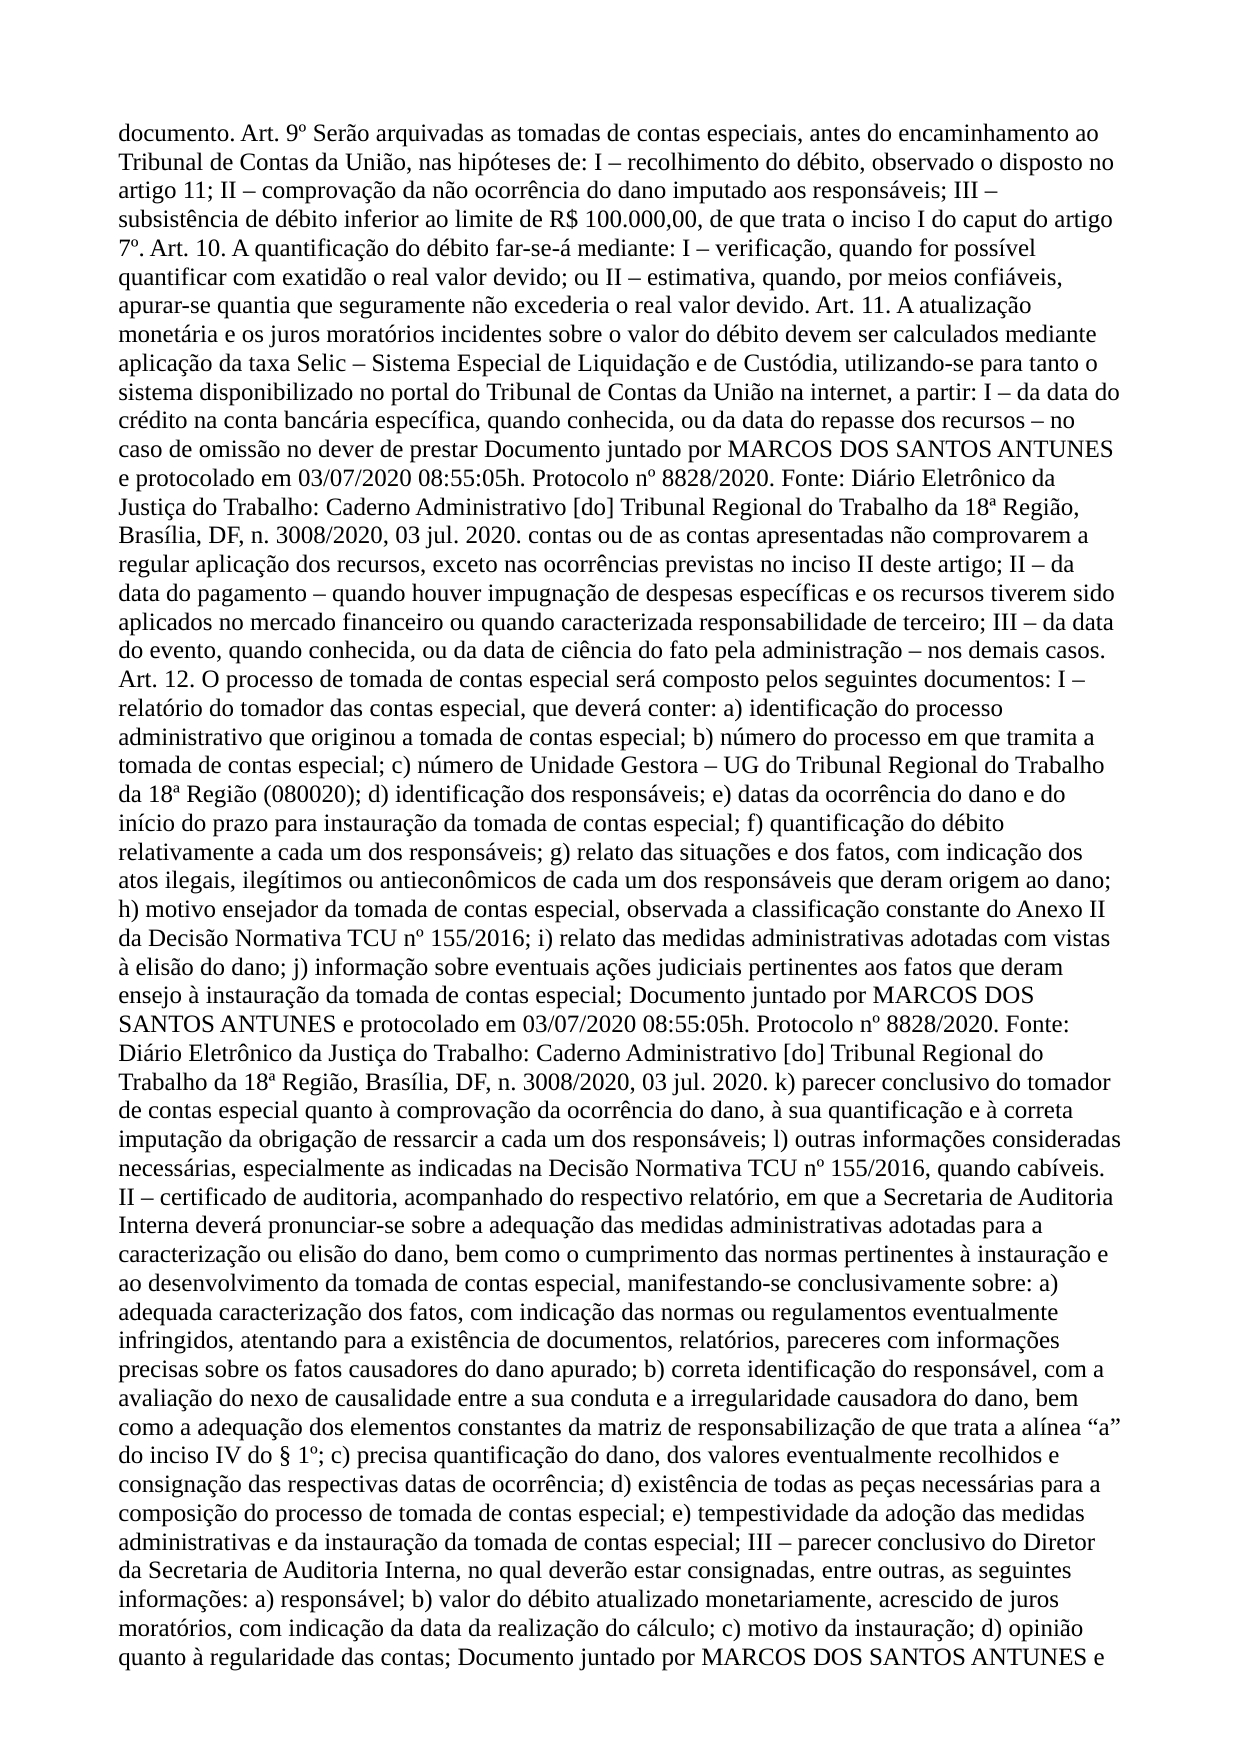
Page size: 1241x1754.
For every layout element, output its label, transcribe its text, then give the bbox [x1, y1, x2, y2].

text documento. Art. 9º Serão arquivadas as tomadas de contas especiais, antes do encaminhamento ao Tribunal de Contas da União, nas hipóteses de: I – recolhimento do débito, observado o disposto no artigo 11; II – comprovação da não ocorrência do dano imputado aos responsáveis; III – subsistência de débito inferior ao limite de R$ 100.000,00, de que trata o inciso I do caput do artigo 7º. Art. 10. A quantificação do débito far-se-á mediante: I – verificação, quando for possível quantificar com exatidão o real valor devido; ou II – estimativa, quando, por meios confiáveis, apurar-se quantia que seguramente não excederia o real valor devido. Art. 11. A atualização monetária e os juros moratórios incidentes sobre o valor do débito devem ser calculados mediante aplicação da taxa Selic – Sistema Especial de Liquidação e de Custódia, utilizando-se para tanto o sistema disponibilizado no portal do Tribunal de Contas da União na internet, a partir: I – da data do crédito na conta bancária específica, quando conhecida, ou da data do repasse dos recursos – no caso de omissão no dever de prestar Documento juntado por MARCOS DOS SANTOS ANTUNES e protocolado em 03/07/2020 08:55:05h. Protocolo nº 8828/2020. Fonte: Diário Eletrônico da Justiça do Trabalho: Caderno Administrativo [do] Tribunal Regional do Trabalho da 18ª Região, Brasília, DF, n. 3008/2020, 03 jul. 2020. contas ou de as contas apresentadas não comprovarem a regular aplicação dos recursos, exceto nas ocorrências previstas no inciso II deste artigo; II – da data do pagamento – quando houver impugnação de despesas específicas e os recursos tiverem sido aplicados no mercado financeiro ou quando caracterizada responsabilidade de terceiro; III – da data do evento, quando conhecida, ou da data de ciência do fato pela administração – nos demais casos. Art. 12. O processo de tomada de contas especial será composto pelos seguintes documentos: I – relatório do tomador das contas especial, que deverá conter: a) identificação do processo administrativo que originou a tomada de contas especial; b) número do processo em que tramita a tomada de contas especial; c) número de Unidade Gestora – UG do Tribunal Regional do Trabalho da 18ª Região (080020); d) identificação dos responsáveis; e) datas da ocorrência do dano e do início do prazo para instauração da tomada de contas especial; f) quantificação do débito relativamente a cada um dos responsáveis; g) relato das situações e dos fatos, com indicação dos atos ilegais, ilegítimos ou antieconômicos de cada um dos responsáveis que deram origem ao dano; h) motivo ensejador da tomada de contas especial, observada a classificação constante do Anexo II da Decisão Normativa TCU nº 155/2016; i) relato das medidas administrativas adotadas com vistas à elisão do dano; j) informação sobre eventuais ações judiciais pertinentes aos fatos que deram ensejo à instauração da tomada de contas especial; Documento juntado por MARCOS DOS SANTOS ANTUNES e protocolado em 03/07/2020 08:55:05h. Protocolo nº 8828/2020. Fonte: Diário Eletrônico da Justiça do Trabalho: Caderno Administrativo [do] Tribunal Regional do Trabalho da 18ª Região, Brasília, DF, n. 3008/2020, 03 jul. 2020. k) parecer conclusivo do tomador de contas especial quanto à comprovação da ocorrência do dano, à sua quantificação e à correta imputação da obrigação de ressarcir a cada um dos responsáveis; l) outras informações consideradas necessárias, especialmente as indicadas na Decisão Normativa TCU nº 155/2016, quando cabíveis. II – certificado de auditoria, acompanhado do respectivo relatório, em que a Secretaria de Auditoria Interna deverá pronunciar-se sobre a adequação das medidas administrativas adotadas para a caracterização ou elisão do dano, bem como o cumprimento das normas pertinentes à instauração e ao desenvolvimento da tomada de contas especial, manifestando-se conclusivamente sobre: a) adequada caracterização dos fatos, com indicação das normas ou regulamentos eventualmente infringidos, atentando para a existência de documentos, relatórios, pareceres com informações precisas sobre os fatos causadores do dano apurado; b) correta identificação do responsável, com a avaliação do nexo de causalidade entre a sua conduta e a irregularidade causadora do dano, bem como a adequação dos elementos constantes da matriz de responsabilização de que trata a alínea “a” do inciso IV do § 1º; c) precisa quantificação do dano, dos valores eventualmente recolhidos e consignação das respectivas datas de ocorrência; d) existência de todas as peças necessárias para a composição do processo de tomada de contas especial; e) tempestividade da adoção das medidas administrativas e da instauração da tomada de contas especial; III – parecer conclusivo do Diretor da Secretaria de Auditoria Interna, no qual deverão estar consignadas, entre outras, as seguintes informações: a) responsável; b) valor do débito atualizado monetariamente, acrescido de juros moratórios, com indicação da data da realização do cálculo; c) motivo da instauração; d) opinião quanto à regularidade das contas; Documento juntado por MARCOS DOS SANTOS ANTUNES e [118, 118, 1122, 1671]
